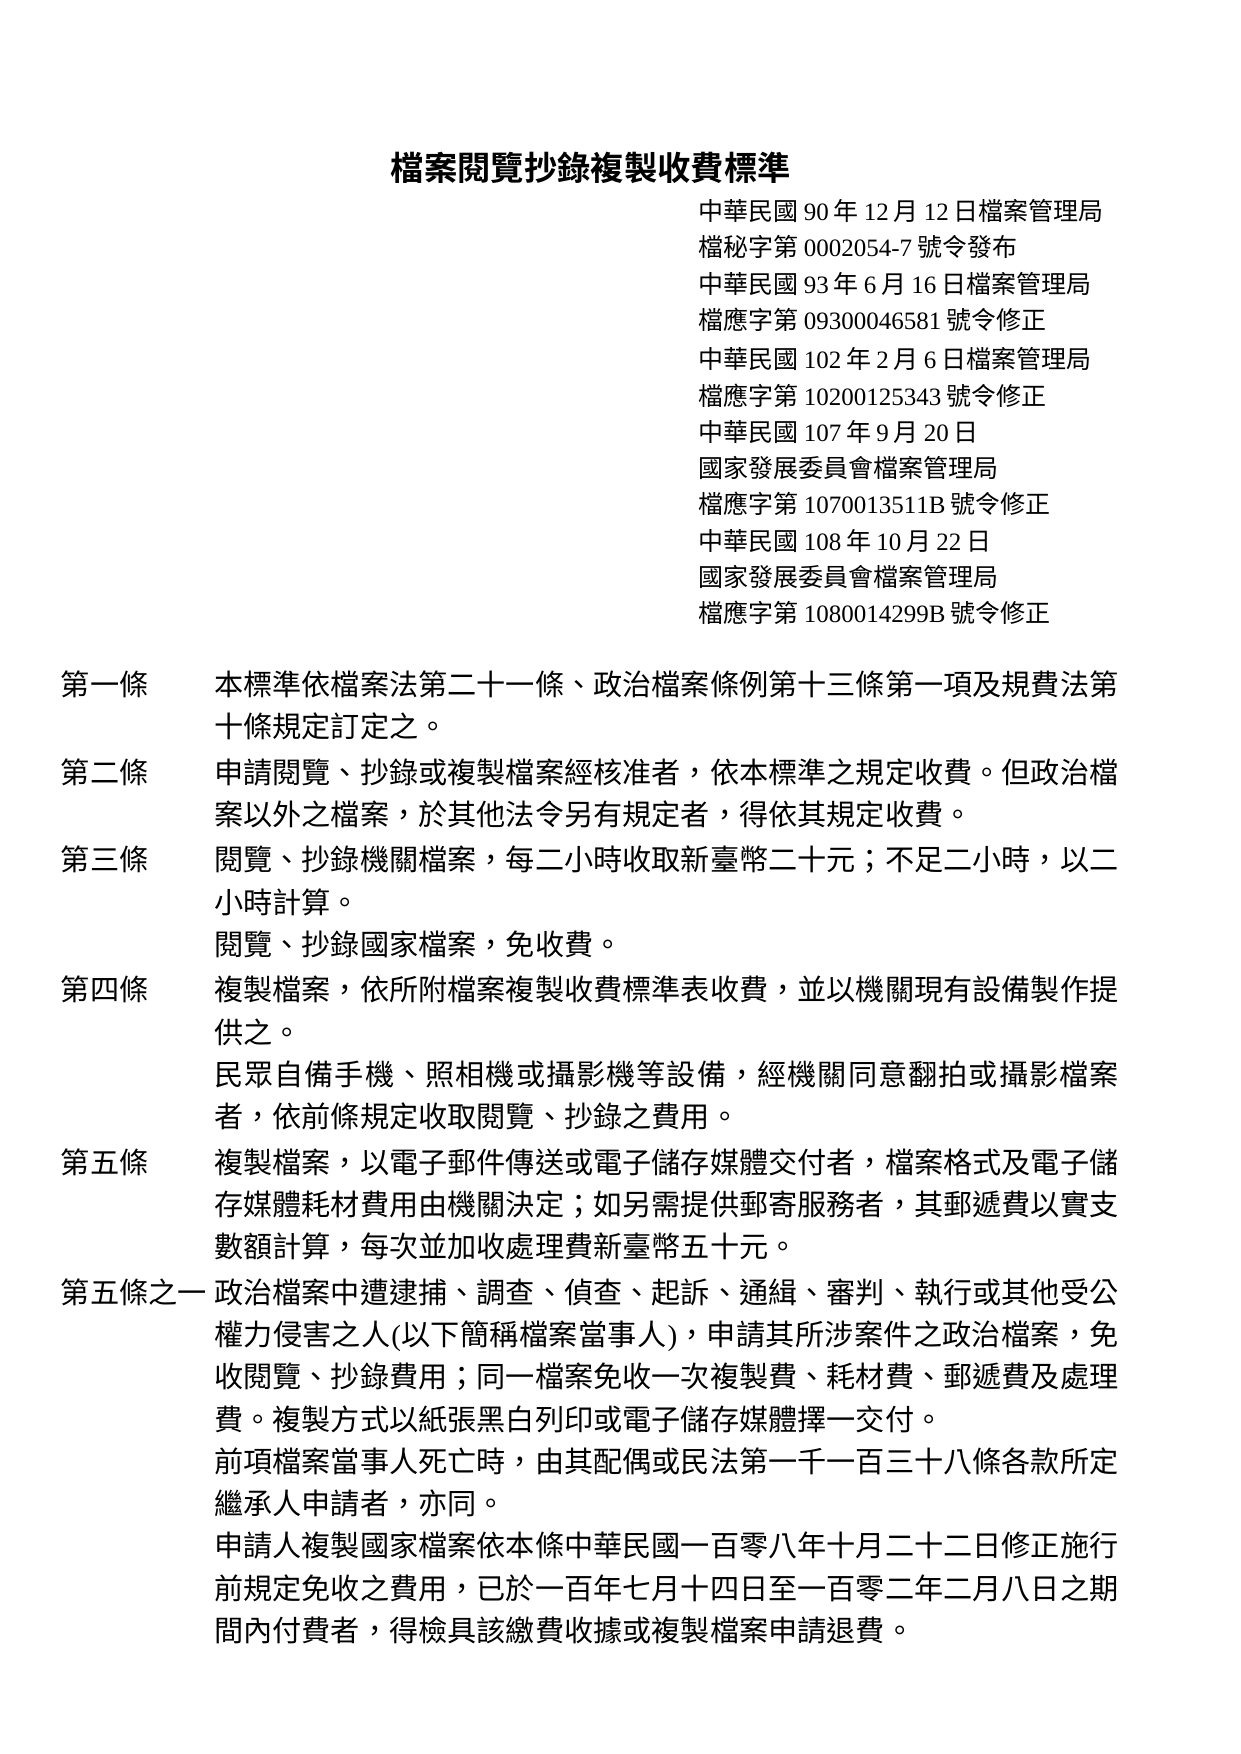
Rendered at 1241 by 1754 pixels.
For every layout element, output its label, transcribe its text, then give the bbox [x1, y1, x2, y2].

table_cell 申請閱覽、抄錄或複製檔案經核准者，依本標準之規定收費。但政治檔案以外之檔案，於其他法令另有規定者，得依其規定收費。 [213, 748, 1122, 835]
table_header 第一條 [59, 660, 212, 748]
text 檔案閱覽抄錄複製收費標準 [59, 142, 1122, 190]
table_cell 第五條之一 [59, 1268, 212, 1651]
table_cell 複製檔案，依所附檔案複製收費標準表收費，並以機關現有設備製作提供之。 民眾自備手機、照相機或攝影機等設備，經機關同意翻拍或攝影檔案者，依前條規定收取閱覽、抄錄之費用。 [213, 965, 1122, 1138]
table_cell 中華民國102年2月6日檔案管理局 檔應字第10200125343號令修正 中華民國107年9月20日 國家發展委員會檔案管理局 檔應字第1070013511B號令修正 中華民國108年10月22日 國家發展委員會檔案管理局 檔應字第1080014299B號令修正 [697, 338, 1122, 631]
table_header 本標準依檔案法第二十一條、政治檔案條例第十三條第一項及規費法第十條規定訂定之。 [213, 660, 1122, 748]
table_cell 第四條 [59, 965, 212, 1138]
table_cell 第三條 [59, 835, 212, 965]
table_cell 第二條 [59, 748, 212, 835]
table_cell 閱覽、抄錄機關檔案，每二小時收取新臺幣二十元；不足二小時，以二小時計算。 閱覽、抄錄國家檔案，免收費。 [213, 835, 1122, 965]
table_header 中華民國90年12月12日檔案管理局檔秘字第0002054-7號令發布 中華民國93年6月16日檔案管理局 檔應字第09300046581號令修正 [697, 190, 1122, 338]
table_cell 政治檔案中遭逮捕、調查、偵查、起訴、通緝、審判、執行或其他受公權力侵害之人(以下簡稱檔案當事人)，申請其所涉案件之政治檔案，免收閱覽、抄錄費用；同一檔案免收一次複製費、耗材費、郵遞費及處理費。複製方式以紙張黑白列印或電子儲存媒體擇一交付。 前項檔案當事人死亡時，由其配偶或民法第一千一百三十八條各款所定繼承人申請者，亦同。 申請人複製國家檔案依本條中華民國一百零八年十月二十二日修正施行前規定免收之費用，已於一百年七月十四日至一百零二年二月八日之期間內付費者，得檢具該繳費收據或複製檔案申請退費。 [213, 1268, 1122, 1651]
table_cell 第五條 [59, 1138, 212, 1268]
table_cell 複製檔案，以電子郵件傳送或電子儲存媒體交付者，檔案格式及電子儲存媒體耗材費用由機關決定；如另需提供郵寄服務者，其郵遞費以實支數額計算，每次並加收處理費新臺幣五十元。 [213, 1138, 1122, 1268]
